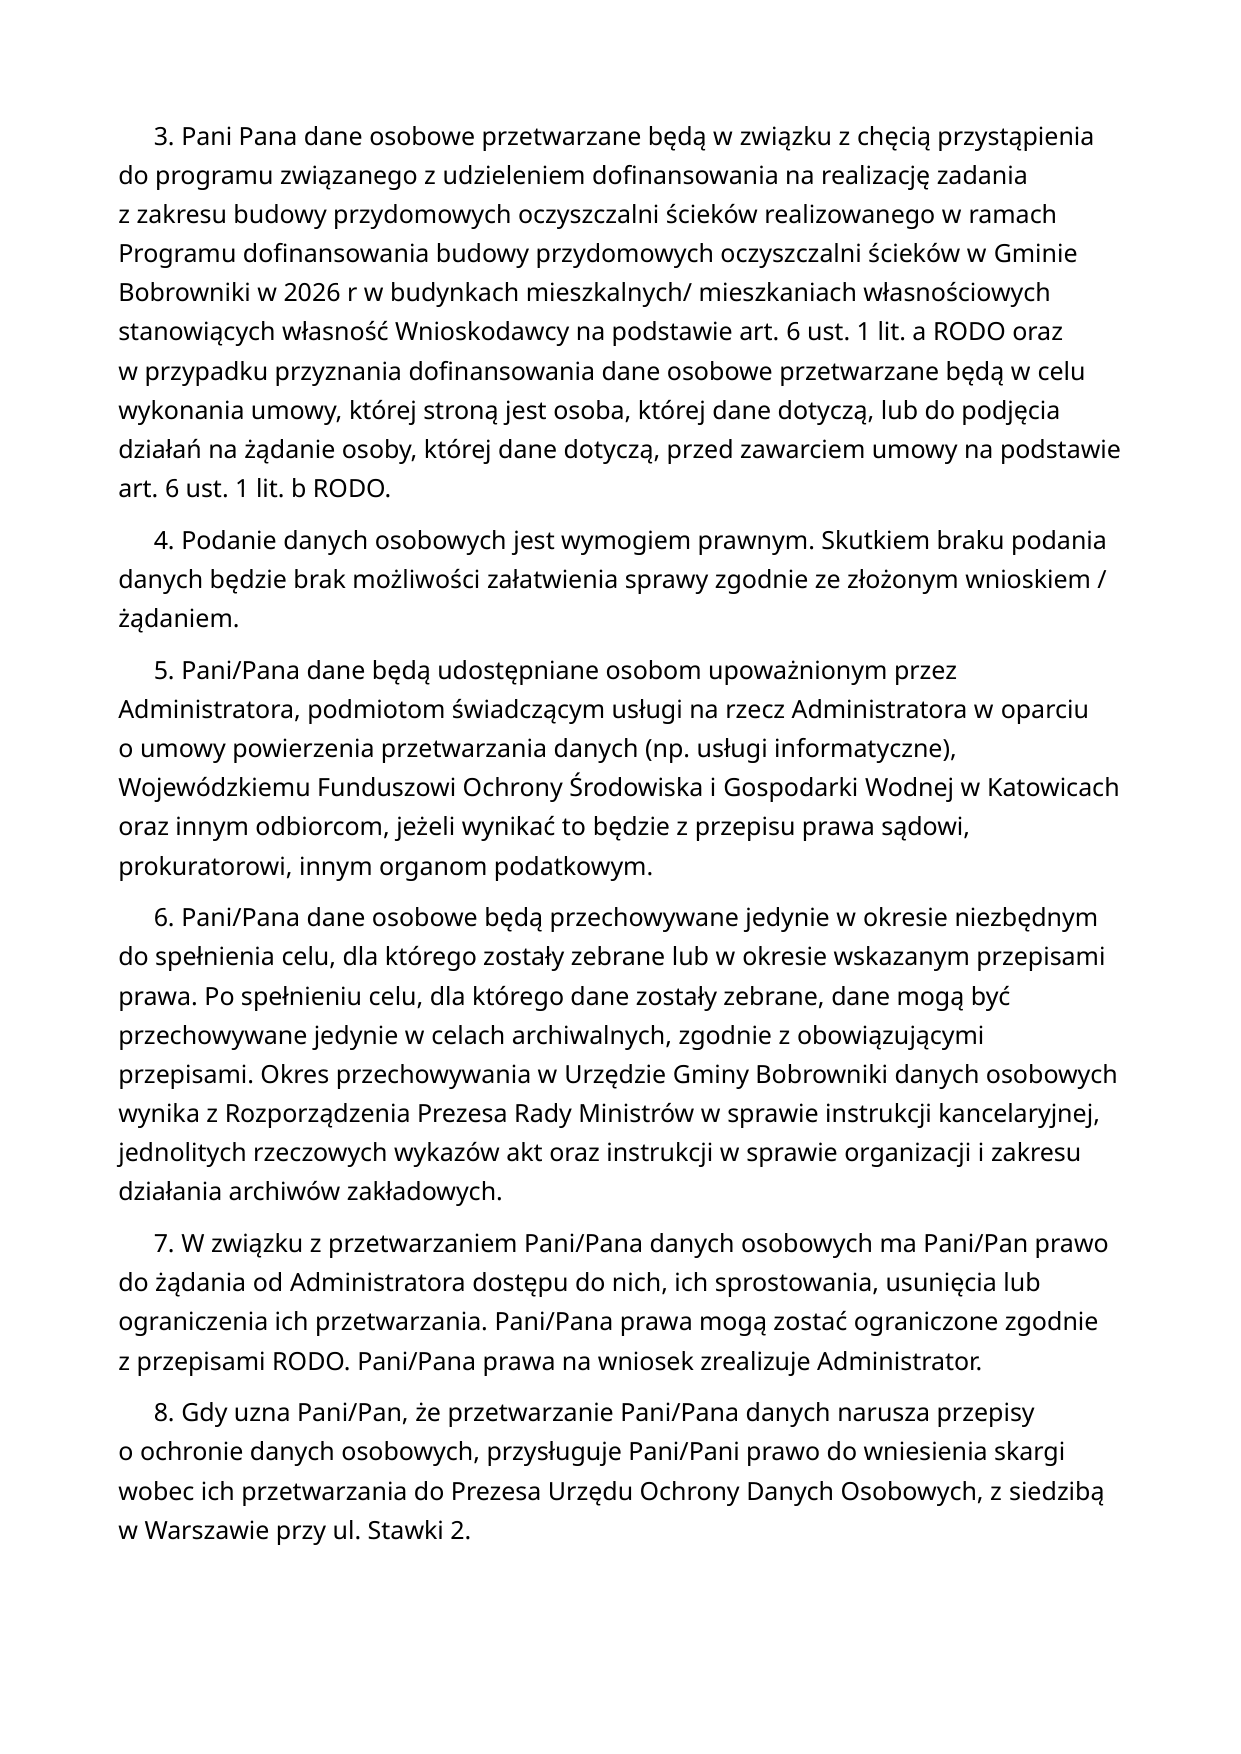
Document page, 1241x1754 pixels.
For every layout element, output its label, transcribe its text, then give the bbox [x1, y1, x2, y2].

text 4. Podanie danych osobowych jest wymogiem prawnym. Skutkiem braku podania danych będzie brak możliwości załatwienia sprawy zgodnie ze złożonym wnioskiem / żądaniem. [118, 522, 1122, 635]
text 7. W związku z przetwarzaniem Pani/Pana danych osobowych ma Pani/Pan prawo do żądania od Administratora dostępu do nich, ich sprostowania, usunięcia lub ograniczenia ich przetwarzania. Pani/Pana prawa mogą zostać ograniczone zgodnie z przepisami RODO. Pani/Pana prawa na wniosek zrealizuje Administrator. [118, 1226, 1122, 1377]
text 3. Pani Pana dane osobowe przetwarzane będą w związku z chęcią przystąpienia do programu związanego z udzieleniem dofinansowania na realizację zadania z zakresu budowy przydomowych oczyszczalni ścieków realizowanego w ramach Programu dofinansowania budowy przydomowych oczyszczalni ścieków w Gminie Bobrowniki w 2026 r w budynkach mieszkalnych/ mieszkaniach własnościowych stanowiących własność Wnioskodawcy na podstawie art. 6 ust. 1 lit. a RODO oraz w przypadku przyznania dofinansowania dane osobowe przetwarzane będą w celu wykonania umowy, której stroną jest osoba, której dane dotyczą, lub do podjęcia działań na żądanie osoby, której dane dotyczą, przed zawarciem umowy na podstawie art. 6 ust. 1 lit. b RODO. [118, 118, 1122, 505]
text 5. Pani/Pana dane będą udostępniane osobom upoważnionym przez Administratora, podmiotom świadczącym usługi na rzecz Administratora w oparciu o umowy powierzenia przetwarzania danych (np. usługi informatyczne), Wojewódzkiemu Funduszowi Ochrony Środowiska i Gospodarki Wodnej w Katowicach oraz innym odbiorcom, jeżeli wynikać to będzie z przepisu prawa sądowi, prokuratorowi, innym organom podatkowym. [118, 652, 1122, 882]
text 6. Pani/Pana dane osobowe będą przechowywane jedynie w okresie niezbędnym do spełnienia celu, dla którego zostały zebrane lub w okresie wskazanym przepisami prawa. Po spełnieniu celu, dla którego dane zostały zebrane, dane mogą być przechowywane jedynie w celach archiwalnych, zgodnie z obowiązującymi przepisami. Okres przechowywania w Urzędzie Gminy Bobrowniki danych osobowych wynika z Rozporządzenia Prezesa Rady Ministrów w sprawie instrukcji kancelaryjnej, jednolitych rzeczowych wykazów akt oraz instrukcji w sprawie organizacji i zakresu działania archiwów zakładowych. [118, 900, 1122, 1208]
text 8. Gdy uzna Pani/Pan, że przetwarzanie Pani/Pana danych narusza przepisy o ochronie danych osobowych, przysługuje Pani/Pani prawo do wniesienia skargi wobec ich przetwarzania do Prezesa Urzędu Ochrony Danych Osobowych, z siedzibą w Warszawie przy ul. Stawki 2. [118, 1395, 1122, 1546]
